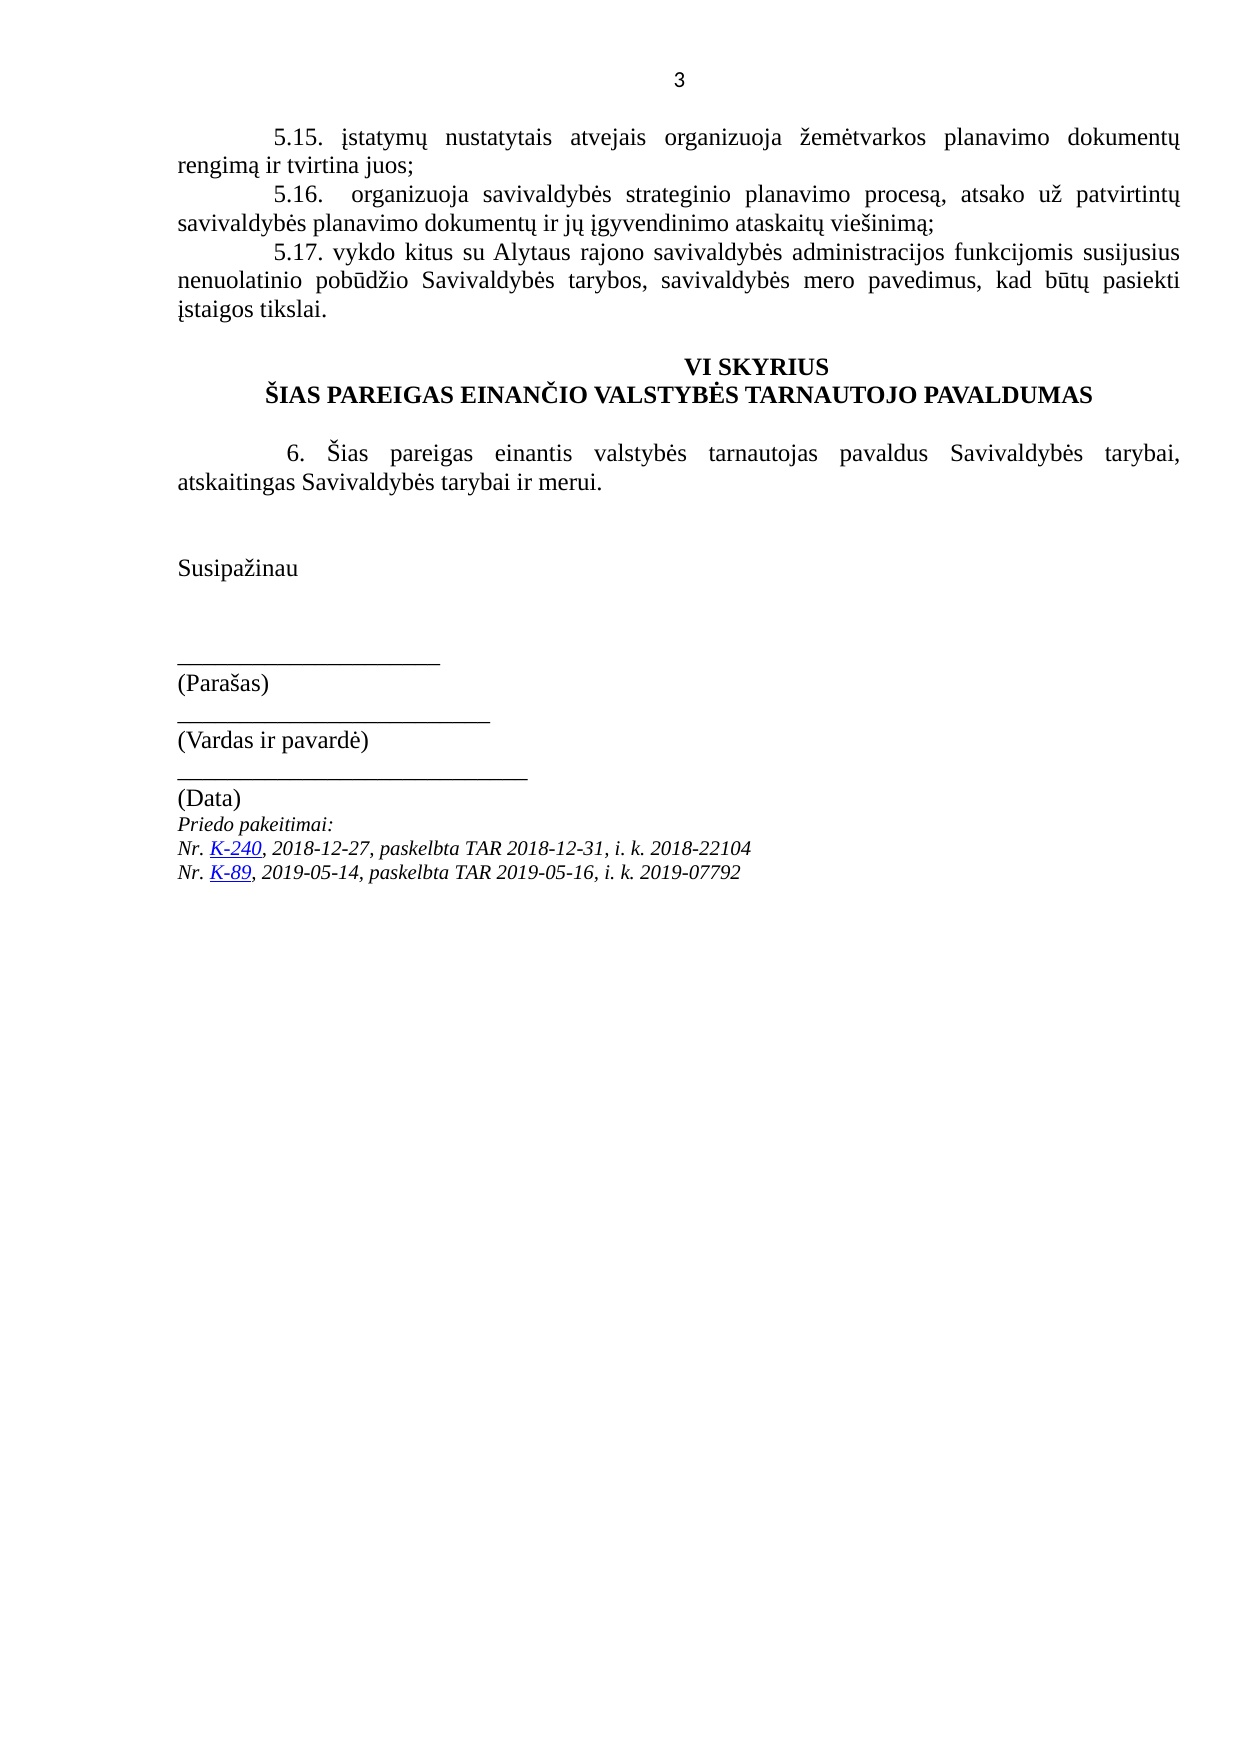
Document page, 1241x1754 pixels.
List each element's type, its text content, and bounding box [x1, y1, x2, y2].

text Nr. K-89, 2019-05-14, paskelbta TAR 2019-05-16, i. k. 2019-07792 [177, 860, 1181, 884]
text VI SKYRIUS [177, 352, 1181, 381]
text 5.17. vykdo kitus su Alytaus rajono savivaldybės administracijos funkcijomis susijusius nenuolatinio pobūdžio Savivaldybės tarybos, savivaldybės mero pavedimus, kad būtų pasiekti įstaigos tikslai. [177, 237, 1181, 323]
text 5.16. organizuoja savivaldybės strateginio planavimo procesą, atsako už patvirtintų savivaldybės planavimo dokumentų ir jų įgyvendinimo ataskaitų viešinimą; [177, 179, 1181, 237]
text Susipažinau [177, 553, 1181, 582]
text ŠIAS PAREIGAS EINANČIO VALSTYBĖS TARNAUTOJO PAVALDUMAS [177, 381, 1181, 409]
text _____________________ [177, 639, 1181, 668]
text _________________________ [177, 697, 1181, 726]
text ____________________________ [177, 754, 1181, 783]
text Nr. K-240, 2018-12-27, paskelbta TAR 2018-12-31, i. k. 2018-22104 [177, 836, 1181, 860]
text 5.15. įstatymų nustatytais atvejais organizuoja žemėtvarkos planavimo dokumentų rengimą ir tvirtina juos; [177, 122, 1181, 179]
text (Parašas) [177, 668, 1181, 697]
text (Data) [177, 783, 1181, 812]
text (Vardas ir pavardė) [177, 726, 1181, 754]
text Priedo pakeitimai: [177, 812, 1181, 836]
text 6. Šias pareigas einantis valstybės tarnautojas pavaldus Savivaldybės tarybai, atskaitingas Savivaldybės tarybai ir merui. [177, 438, 1181, 496]
